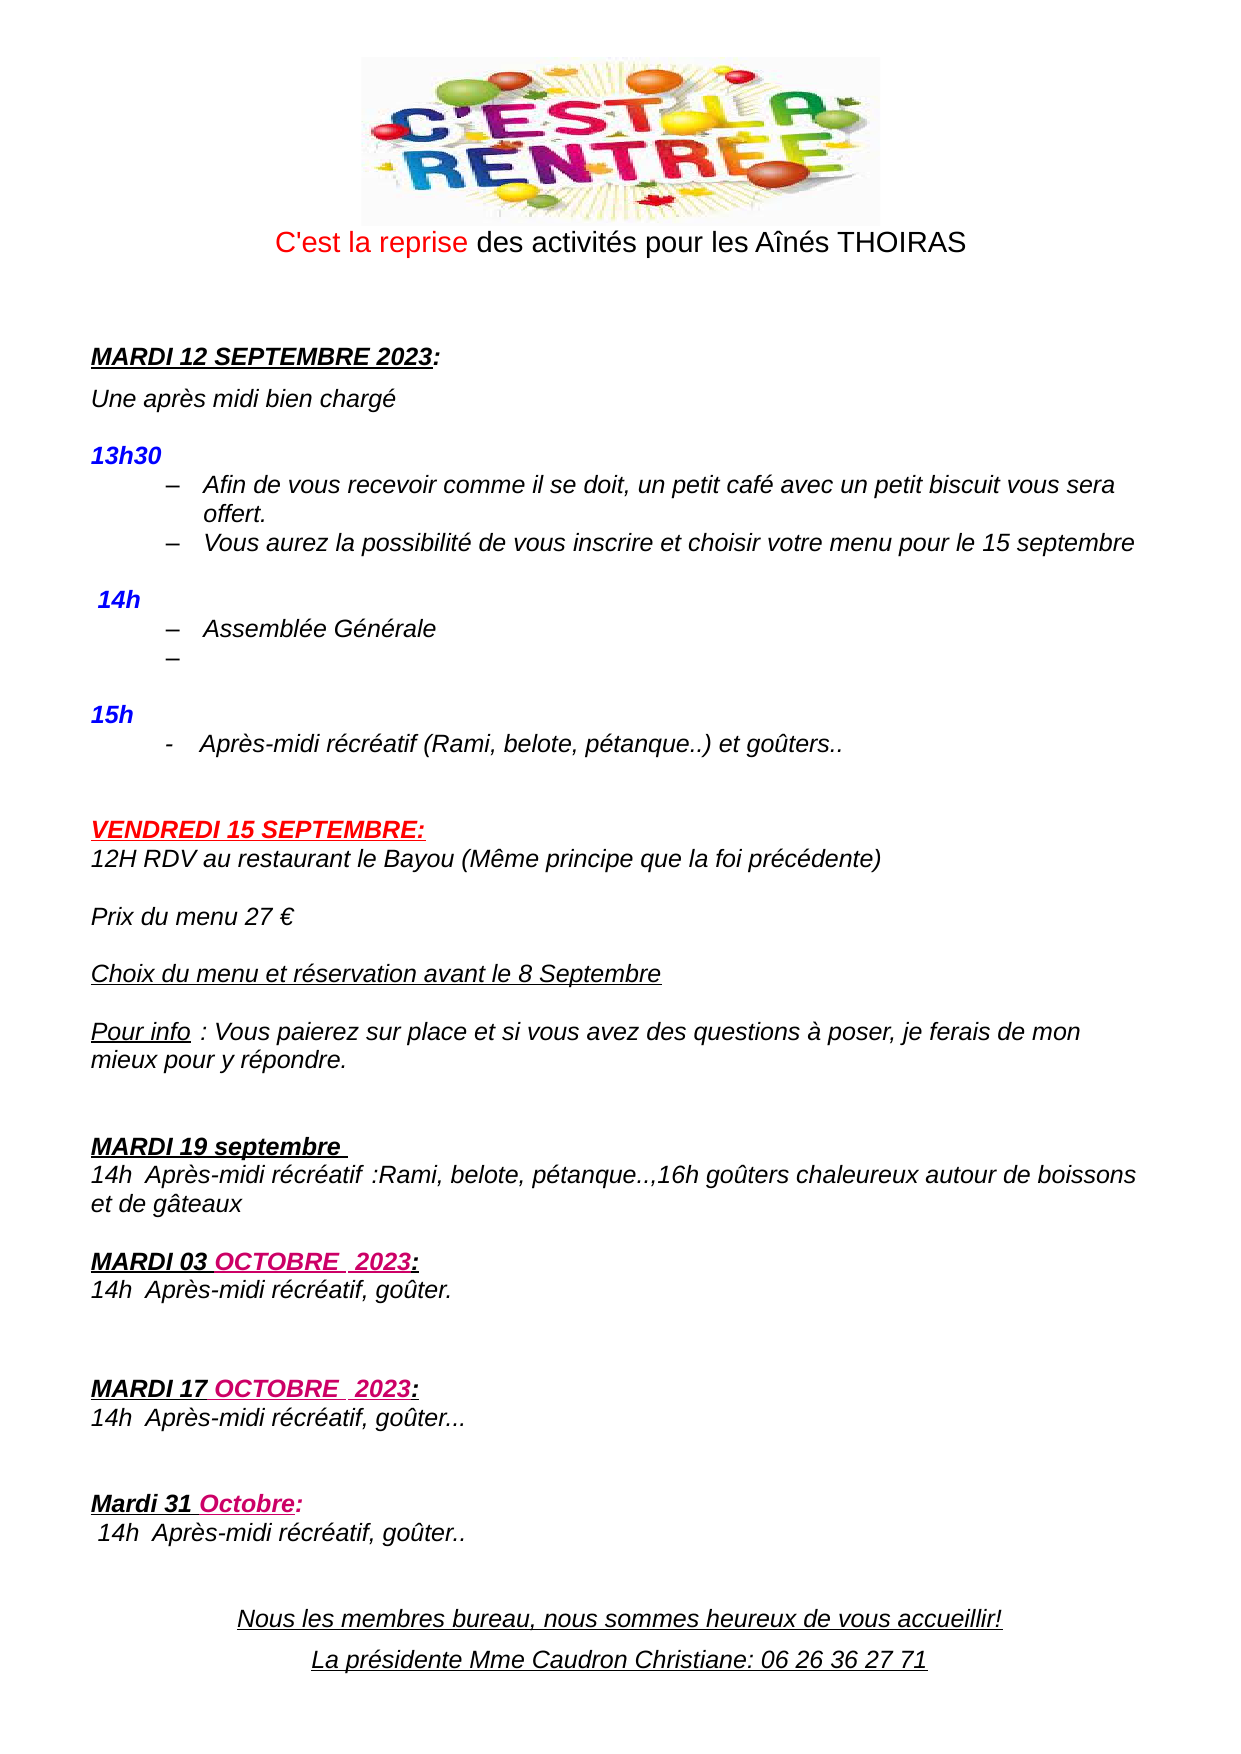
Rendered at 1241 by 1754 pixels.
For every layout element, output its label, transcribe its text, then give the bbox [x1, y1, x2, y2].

list Vous aurez la possibilité de vous inscrire et choisir votre menu pour le 15 septembre [166, 527, 1151, 556]
text 14h Après-midi récréatif, goûter.. [91, 1518, 1151, 1547]
text Nous les membres bureau, nous sommes heureux de vous accueillir! [91, 1604, 1151, 1633]
text VENDREDI 15 SEPTEMBRE: [91, 815, 1151, 844]
list Afin de vous recevoir comme il se doit, un petit café avec un petit biscuit vous sera offert. [166, 470, 1151, 527]
text 14h Après-midi récréatif, goûter. [91, 1275, 1151, 1304]
text Prix du menu 27 € [91, 902, 1151, 930]
text MARDI 03 OCTOBRE 2023: [91, 1247, 1151, 1275]
text 12H RDV au restaurant le Bayou (Même principe que la foi précédente) [91, 844, 1151, 873]
text Choix du menu et réservation avant le 8 Septembre [91, 959, 1151, 988]
text 14h Après-midi récréatif, goûter... [91, 1403, 1151, 1432]
text Une après midi bien chargé [91, 384, 1151, 412]
subtitle MARDI 12 SEPTEMBRE 2023: [91, 342, 1151, 371]
text 13h30 [91, 441, 1151, 470]
subtitle C'est la reprise des activités pour les Aînés THOIRAS [91, 86, 1151, 259]
text Mardi 31 Octobre: [91, 1489, 1151, 1518]
text Pour info : Vous paierez sur place et si vous avez des questions à poser, je ferais de mon mieux pour y répondre. [91, 1017, 1151, 1074]
text MARDI 17 OCTOBRE 2023: [91, 1374, 1151, 1403]
list Assemblée Générale [166, 614, 1151, 643]
text La présidente Mme Caudron Christiane: 06 26 36 27 71 [91, 1645, 1151, 1674]
text MARDI 19 septembre [91, 1132, 1151, 1160]
text 15h [91, 700, 1151, 729]
text - Après-midi récréatif (Rami, belote, pétanque..) et goûters.. [91, 729, 1151, 758]
text 14h [91, 585, 1151, 614]
text 14h Après-midi récréatif :Rami, belote, pétanque..,16h goûters chaleureux autour de boissons et de gâteaux [91, 1160, 1151, 1218]
